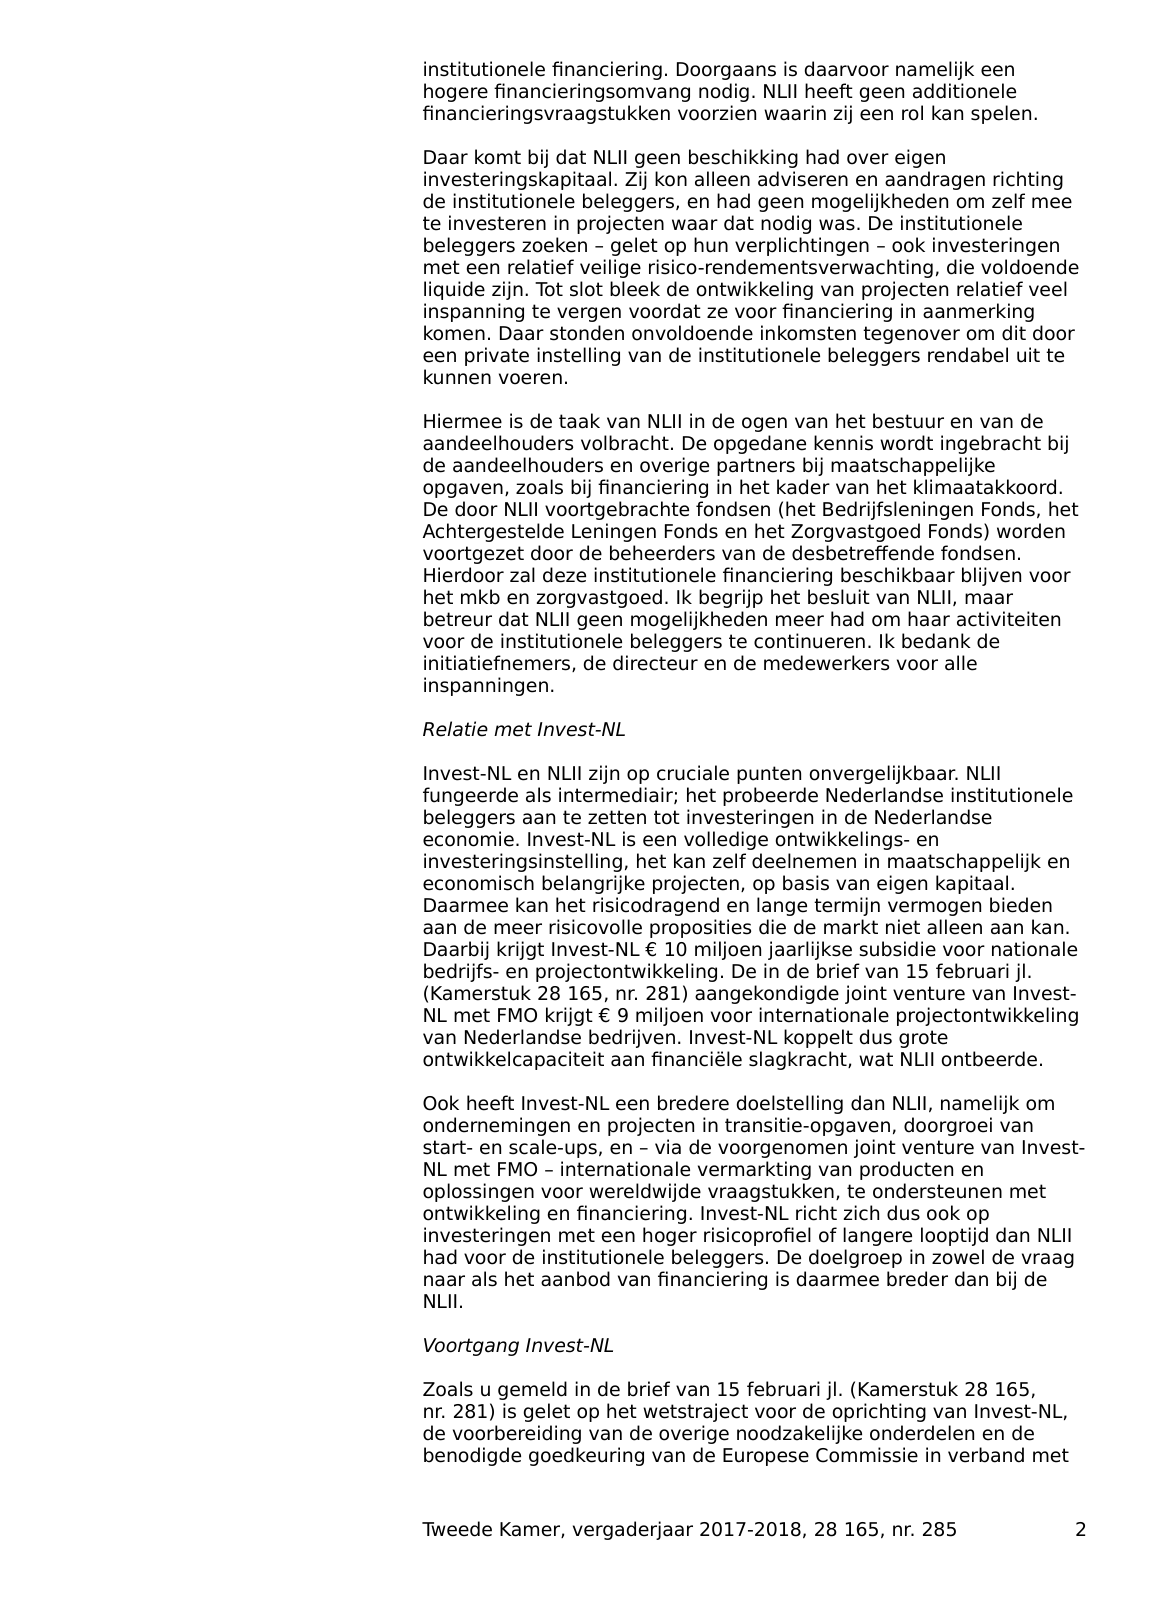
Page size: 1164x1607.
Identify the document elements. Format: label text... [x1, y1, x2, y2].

text Daar komt bij dat NLII geen beschikking had over eigen investeringskapitaal. Zij kon alleen adviseren en aandragen richting de institutionele beleggers, en had geen mogelijkheden om zelf mee te investeren in projecten waar dat nodig was. De institutionele beleggers zoeken – gelet op hun verplichtingen – ook investeringen met een relatief veilige risico-rendementsverwachting, die voldoende liquide zijn. Tot slot bleek de ontwikkeling van projecten relatief veel inspanning te vergen voordat ze voor financiering in aanmerking komen. Daar stonden onvoldoende inkomsten tegenover om dit door een private instelling van de institutionele beleggers rendabel uit te kunnen voeren. [422, 147, 1087, 389]
subtitle Voortgang Invest-NL [422, 1335, 1087, 1357]
text Ook heeft Invest-NL een bredere doelstelling dan NLII, namelijk om ondernemingen en projecten in transitie-opgaven, doorgroei van start- en scale-ups, en – via de voorgenomen joint venture van Invest-NL met FMO – internationale vermarkting van producten en oplossingen voor wereldwijde vraagstukken, te ondersteunen met ontwikkeling en financiering. Invest-NL richt zich dus ook op investeringen met een hoger risicoprofiel of langere looptijd dan NLII had voor de institutionele beleggers. De doelgroep in zowel de vraag naar als het aanbod van financiering is daarmee breder dan bij de NLII. [422, 1093, 1087, 1313]
text Hiermee is de taak van NLII in de ogen van het bestuur en van de aandeelhouders volbracht. De opgedane kennis wordt ingebracht bij de aandeelhouders en overige partners bij maatschappelijke opgaven, zoals bij financiering in het kader van het klimaatakkoord. De door NLII voortgebrachte fondsen (het Bedrijfsleningen Fonds, het Achtergestelde Leningen Fonds en het Zorgvastgoed Fonds) worden voortgezet door de beheerders van de desbetreffende fondsen. Hierdoor zal deze institutionele financiering beschikbaar blijven voor het mkb en zorgvastgoed. Ik begrijp het besluit van NLII, maar betreur dat NLII geen mogelijkheden meer had om haar activiteiten voor de institutionele beleggers te continueren. Ik bedank de initiatiefnemers, de directeur en de medewerkers voor alle inspanningen. [422, 411, 1087, 697]
text Zoals u gemeld in de brief van 15 februari jl. (Kamerstuk 28 165, nr. 281) is gelet op het wetstraject voor de oprichting van Invest-NL, de voorbereiding van de overige noodzakelijke onderdelen en de benodigde goedkeuring van de Europese Commissie in verband met [422, 1379, 1087, 1467]
subtitle Relatie met Invest-NL [422, 719, 1087, 741]
text Invest-NL en NLII zijn op cruciale punten onvergelijkbaar. NLII fungeerde als intermediair; het probeerde Nederlandse institutionele beleggers aan te zetten tot investeringen in de Nederlandse economie. Invest-NL is een volledige ontwikkelings- en investeringsinstelling, het kan zelf deelnemen in maatschappelijk en economisch belangrijke projecten, op basis van eigen kapitaal. Daarmee kan het risicodragend en lange termijn vermogen bieden aan de meer risicovolle proposities die de markt niet alleen aan kan. Daarbij krijgt Invest-NL € 10 miljoen jaarlijkse subsidie voor nationale bedrijfs- en projectontwikkeling. De in de brief van 15 februari jl. (Kamerstuk 28 165, nr. 281) aangekondigde joint venture van Invest-NL met FMO krijgt € 9 miljoen voor internationale projectontwikkeling van Nederlandse bedrijven. Invest-NL koppelt dus grote ontwikkelcapaciteit aan financiële slagkracht, wat NLII ontbeerde. [422, 763, 1087, 1071]
text institutionele financiering. Doorgaans is daarvoor namelijk een hogere financieringsomvang nodig. NLII heeft geen additionele financieringsvraagstukken voorzien waarin zij een rol kan spelen. [422, 59, 1087, 125]
